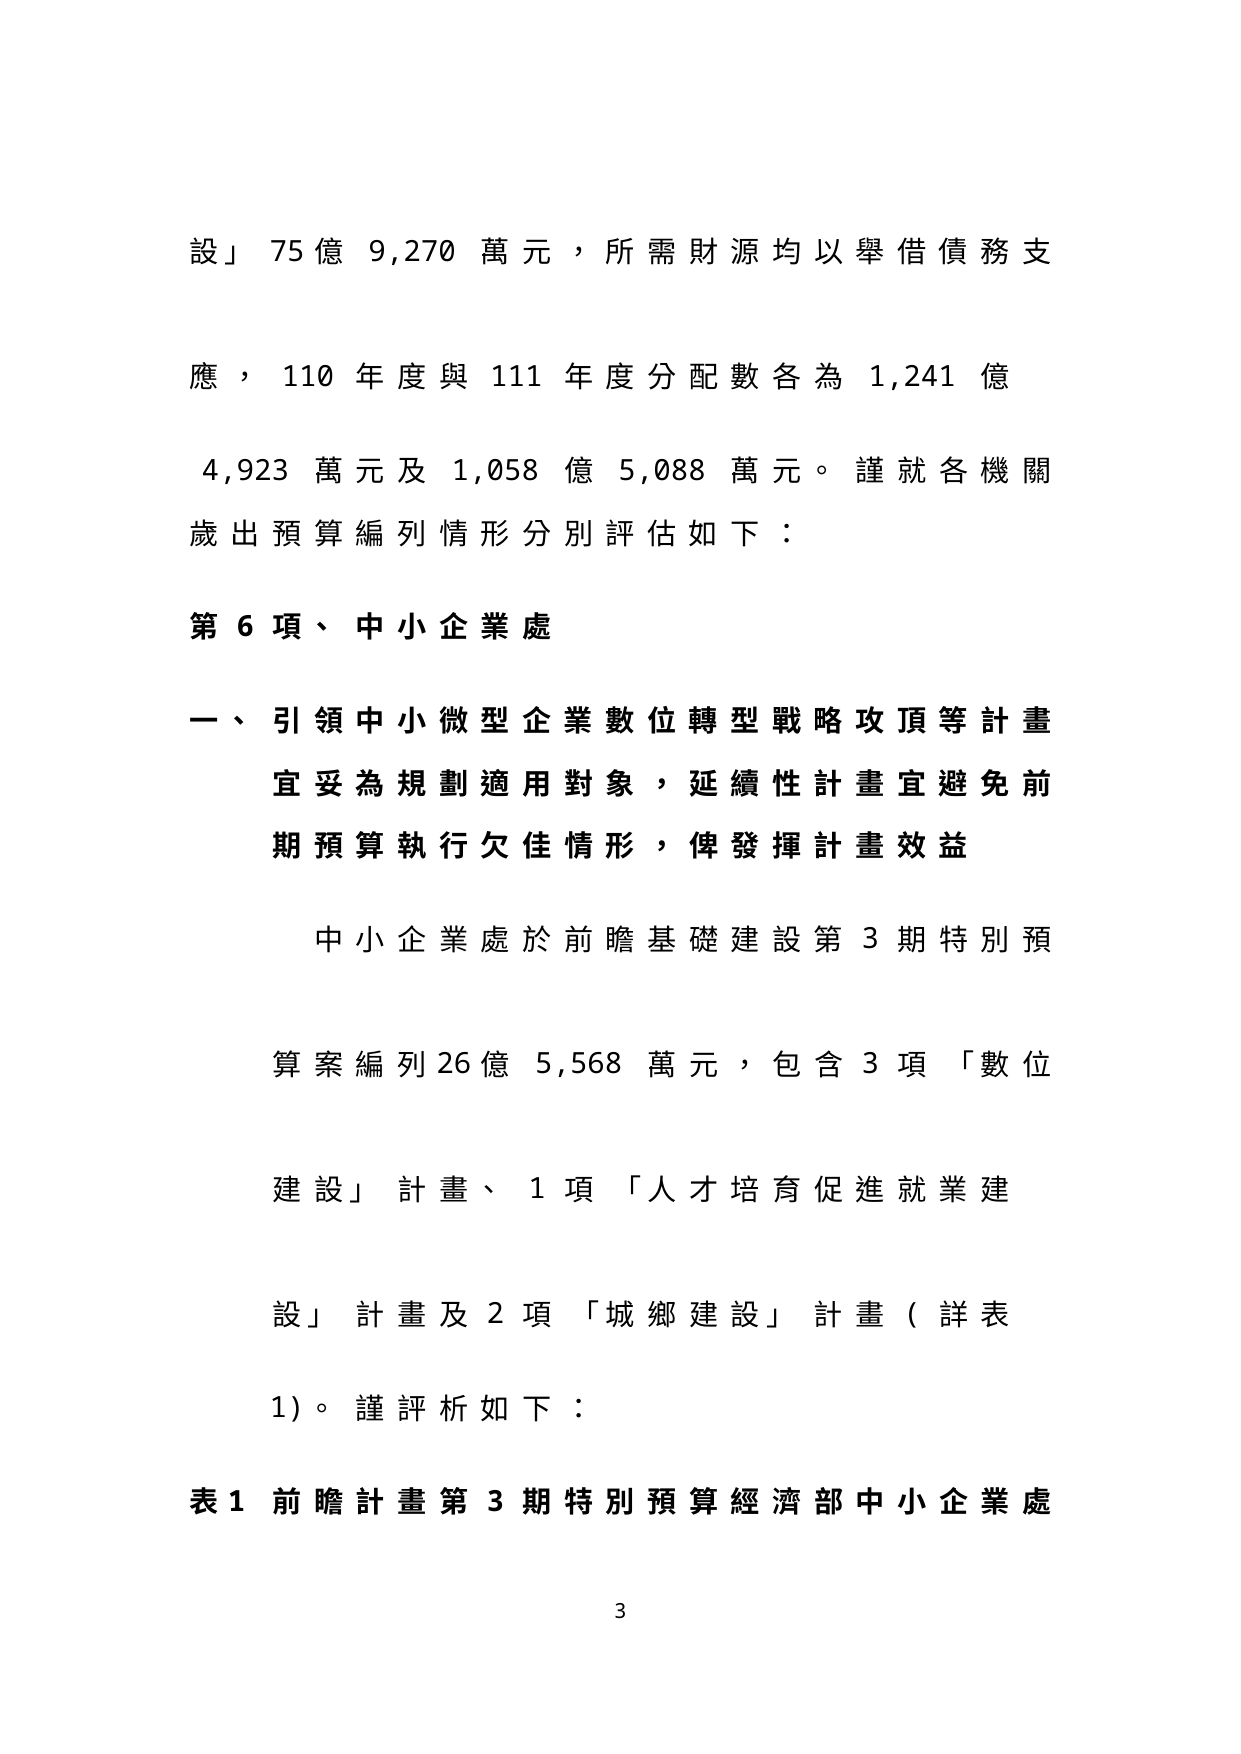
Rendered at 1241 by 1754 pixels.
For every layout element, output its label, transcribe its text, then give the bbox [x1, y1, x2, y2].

text 一、引領中小微型企業數位轉型戰略攻頂等計畫宜妥為規劃適用對象，延續性計畫宜避免前期預算執行欠佳情形，俾發揮計畫效益 [183, 677, 1058, 865]
text 第6項、中小企業處 [183, 552, 1058, 677]
text 中小企業處於前瞻基礎建設第3期特別預算案編列26億5,568萬元，包含3項「數位建設」計畫、1項「人才培育促進就業建設」計畫及2項「城鄉建設」計畫(詳表1)。謹評析如下： [242, 865, 1058, 1427]
text 第3期特別預算案歲出編列2,300億11萬元，包括「軌道建設」401億9,796萬元、「水環境建設」523億8,200萬元、「綠能建設」78億7,271萬元、「數位建設」444億元、「城鄉建設」740億9,480萬元、「因應少子化友善育兒空間建設」18億1,400萬元、「食品安全建設」16億4,594萬元、「人才培育促進就業建設」75億9,270萬元，所需財源均以舉借債務支應，110年度與111年度分配數各為1,241億4,923萬元及1,058億5,088萬元。謹就各機關歲出預算編列情形分別評估如下： [183, 177, 1058, 552]
text 表1 前瞻計畫第3期特別預算經濟部中小企業處 [183, 1427, 1058, 1552]
